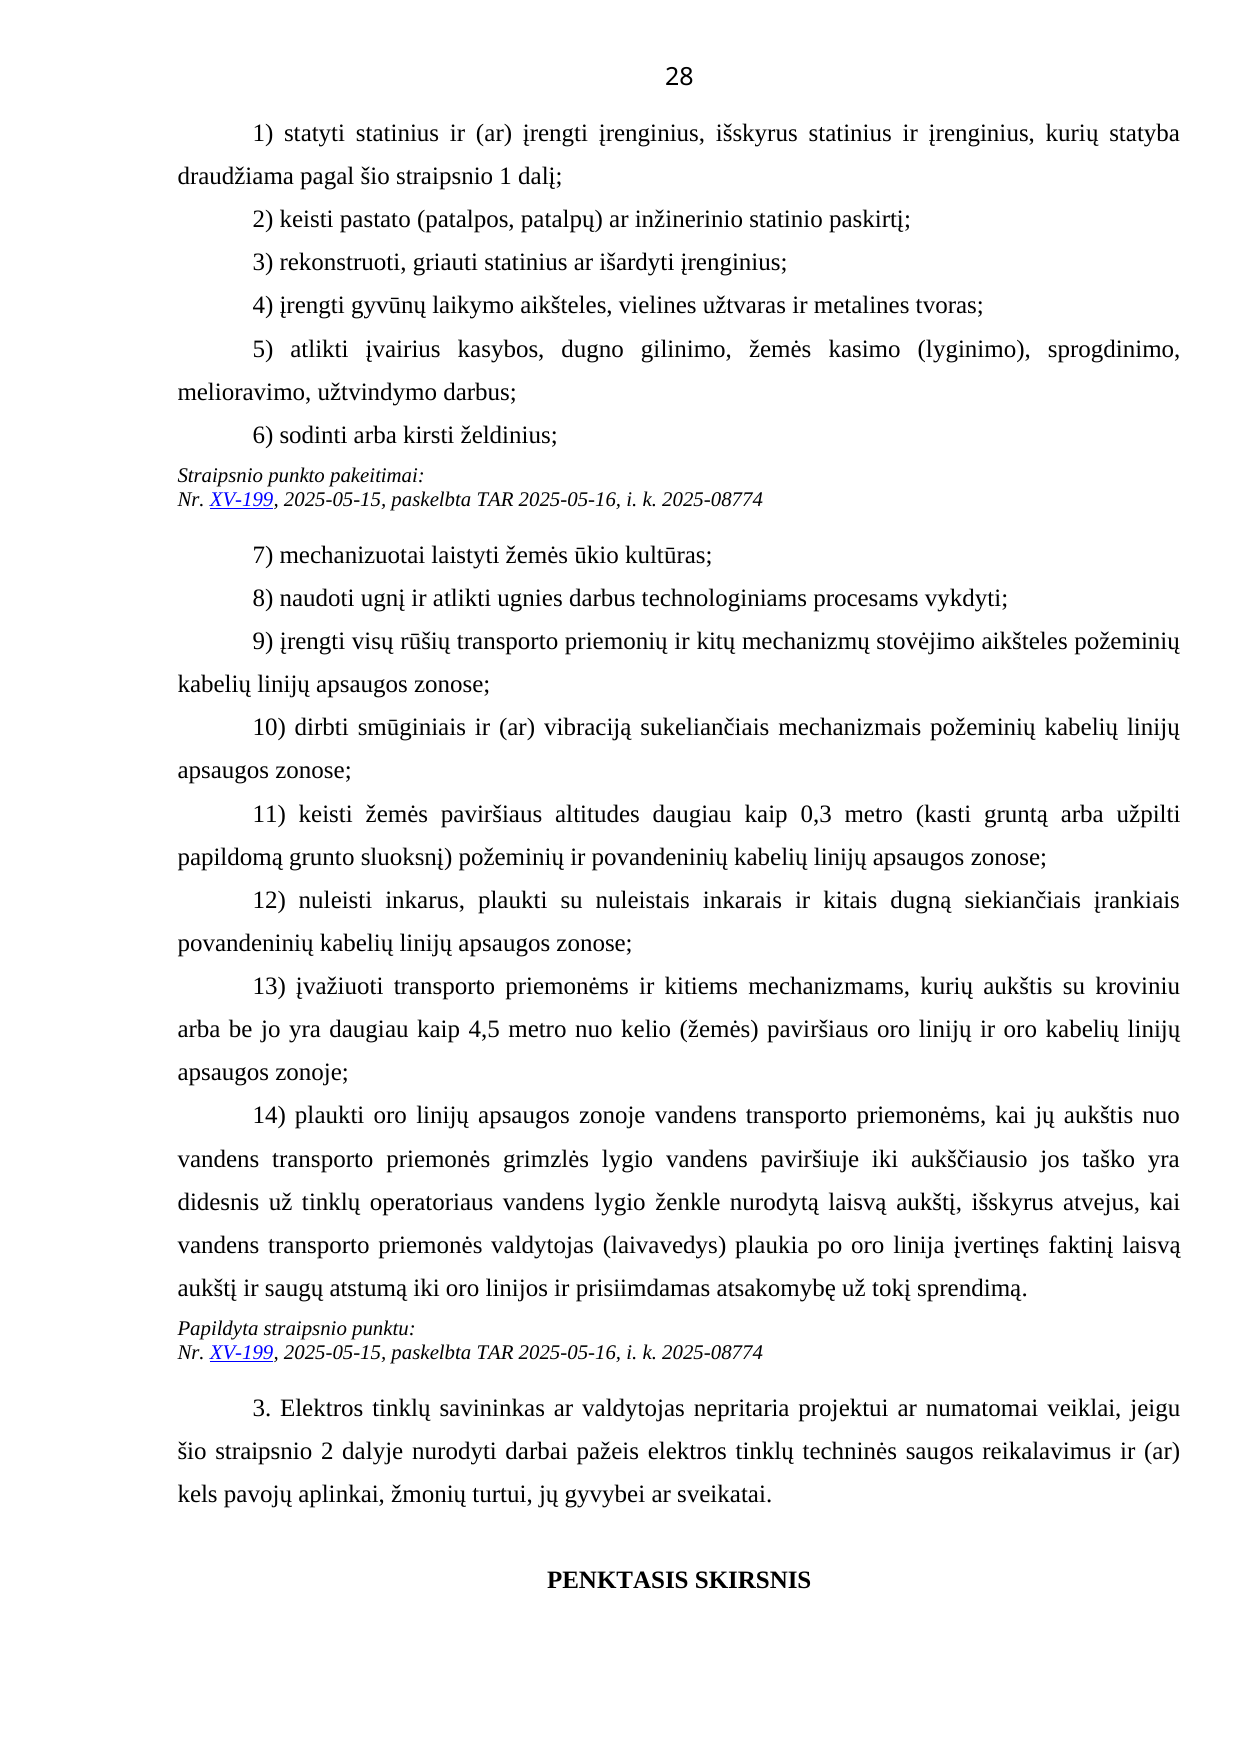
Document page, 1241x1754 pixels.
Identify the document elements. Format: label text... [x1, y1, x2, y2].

text 7) mechanizuotai laistyti žemės ūkio kultūras; [177, 540, 1181, 569]
text 3) rekonstruoti, griauti statinius ar išardyti įrenginius; [177, 247, 1181, 276]
text 5) atlikti įvairius kasybos, dugno gilinimo, žemės kasimo (lyginimo), sprogdinimo, melioravimo, užtvindymo darbus; [177, 334, 1181, 406]
text Straipsnio punkto pakeitimai: [177, 463, 1181, 487]
text 2) keisti pastato (patalpos, patalpų) ar inžinerinio statinio paskirtį; [177, 204, 1181, 233]
text 3. Elektros tinklų savininkas ar valdytojas nepritaria projektui ar numatomai veiklai, jeigu šio straipsnio 2 dalyje nurodyti darbai pažeis elektros tinklų techninės saugos reikalavimus ir (ar) kels pavojų aplinkai, žmonių turtui, jų gyvybei ar sveikatai. [177, 1393, 1181, 1508]
text Nr. XV-199, 2025-05-15, paskelbta TAR 2025-05-16, i. k. 2025-08774 [177, 1340, 1181, 1364]
text 4) įrengti gyvūnų laikymo aikšteles, vielines užtvaras ir metalines tvoras; [177, 291, 1181, 319]
text 9) įrengti visų rūšių transporto priemonių ir kitų mechanizmų stovėjimo aikšteles požeminių kabelių linijų apsaugos zonose; [177, 626, 1181, 698]
text 14) plaukti oro linijų apsaugos zonoje vandens transporto priemonėms, kai jų aukštis nuo vandens transporto priemonės grimzlės lygio vandens paviršiuje iki aukščiausio jos taško yra didesnis už tinklų operatoriaus vandens lygio ženkle nurodytą laisvą aukštį, išskyrus atvejus, kai vandens transporto priemonės valdytojas (laivavedys) plaukia po oro linija įvertinęs faktinį laisvą aukštį ir saugų atstumą iki oro linijos ir prisiimdamas atsakomybę už tokį sprendimą. [177, 1101, 1181, 1302]
text 12) nuleisti inkarus, plaukti su nuleistais inkarais ir kitais dugną siekiančiais įrankiais povandeninių kabelių linijų apsaugos zonose; [177, 885, 1181, 957]
text 6) sodinti arba kirsti želdinius; [177, 420, 1181, 449]
text Nr. XV-199, 2025-05-15, paskelbta TAR 2025-05-16, i. k. 2025-08774 [177, 487, 1181, 511]
text 11) keisti žemės paviršiaus altitudes daugiau kaip 0,3 metro (kasti gruntą arba užpilti papildomą grunto sluoksnį) požeminių ir povandeninių kabelių linijų apsaugos zonose; [177, 799, 1181, 871]
text 10) dirbti smūginiais ir (ar) vibraciją sukeliančiais mechanizmais požeminių kabelių linijų apsaugos zonose; [177, 712, 1181, 784]
text 1) statyti statinius ir (ar) įrengti įrenginius, išskyrus statinius ir įrenginius, kurių statyba draudžiama pagal šio straipsnio 1 dalį; [177, 118, 1181, 190]
text Papildyta straipsnio punktu: [177, 1316, 1181, 1340]
text 13) įvažiuoti transporto priemonėms ir kitiems mechanizmams, kurių aukštis su kroviniu arba be jo yra daugiau kaip 4,5 metro nuo kelio (žemės) paviršiaus oro linijų ir oro kabelių linijų apsaugos zonoje; [177, 971, 1181, 1086]
text PENKTASIS SKIRSNIS [177, 1566, 1181, 1594]
text 8) naudoti ugnį ir atlikti ugnies darbus technologiniams procesams vykdyti; [177, 583, 1181, 612]
